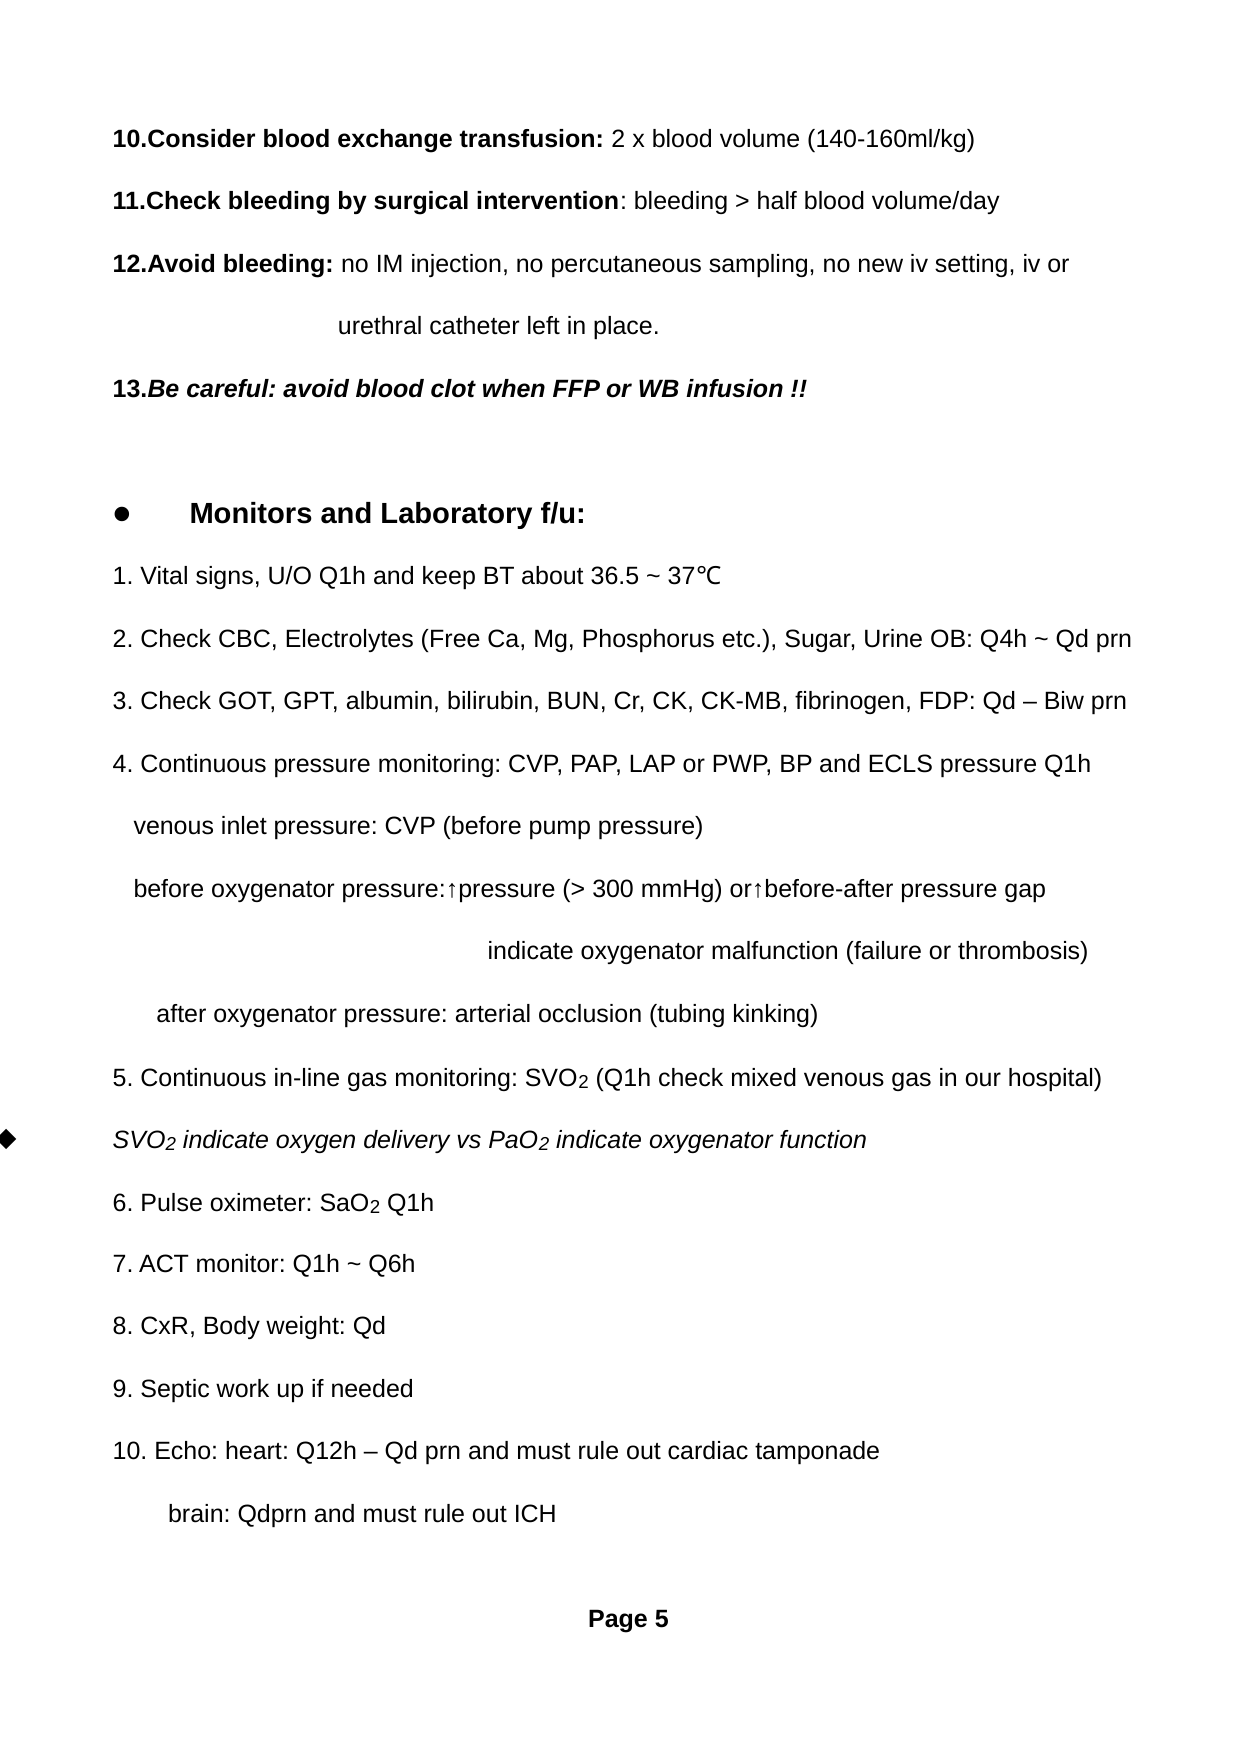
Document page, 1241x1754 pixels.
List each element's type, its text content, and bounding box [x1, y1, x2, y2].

text 7. ACT monitor: Q1h ~ Q6h [112, 1221, 1144, 1284]
text after oxygenator pressure: arterial occlusion (tubing kinking) [112, 971, 1144, 1034]
text 4. Continuous pressure monitoring: CVP, PAP, LAP or PWP, BP and ECLS pressure Q1h [112, 721, 1144, 784]
text 5. Continuous in-line gas monitoring: SVO2 (Q1h check mixed venous gas in our hospital) [112, 1034, 1144, 1096]
text 10. Echo: heart: Q12h – Qd prn and must rule out cardiac tamponade [112, 1409, 1144, 1471]
text 12.Avoid bleeding: no IM injection, no percutaneous sampling, no new iv setting, iv or urethral catheter left in place. [112, 221, 1144, 346]
text 13.Be careful: avoid blood clot when FFP or WB infusion !! [112, 346, 1144, 409]
text 11.Check bleeding by surgical intervention: bleeding > half blood volume/day [112, 159, 1144, 221]
text 2. Check CBC, Electrolytes (Free Ca, Mg, Phosphorus etc.), Sugar, Urine OB: Q4h ~ Qd prn [112, 596, 1144, 659]
text 6. Pulse oximeter: SaO2 Q1h [112, 1159, 1144, 1221]
text indicate oxygenator malfunction (failure or thrombosis) [112, 909, 1144, 971]
text 9. Septic work up if needed [112, 1346, 1144, 1409]
text before oxygenator pressure:↑pressure (> 300 mmHg) or↑before-after pressure gap [112, 846, 1144, 909]
list Monitors and Laboratory f/u: [112, 471, 1144, 534]
text brain: Qdprn and must rule out ICH [112, 1471, 1144, 1534]
text 8. CxR, Body weight: Qd [112, 1284, 1144, 1346]
text 10.Consider blood exchange transfusion: 2 x blood volume (140-160ml/kg) [112, 96, 1144, 159]
text 3. Check GOT, GPT, albumin, bilirubin, BUN, Cr, CK, CK-MB, fibrinogen, FDP: Qd – Biw prn [112, 659, 1144, 721]
text 1. Vital signs, U/O Q1h and keep BT about 36.5 ~ 37℃ [112, 534, 1144, 596]
list SVO2 indicate oxygen delivery vs PaO2 indicate oxygenator function [0, 1096, 1144, 1159]
text venous inlet pressure: CVP (before pump pressure) [112, 784, 1144, 846]
